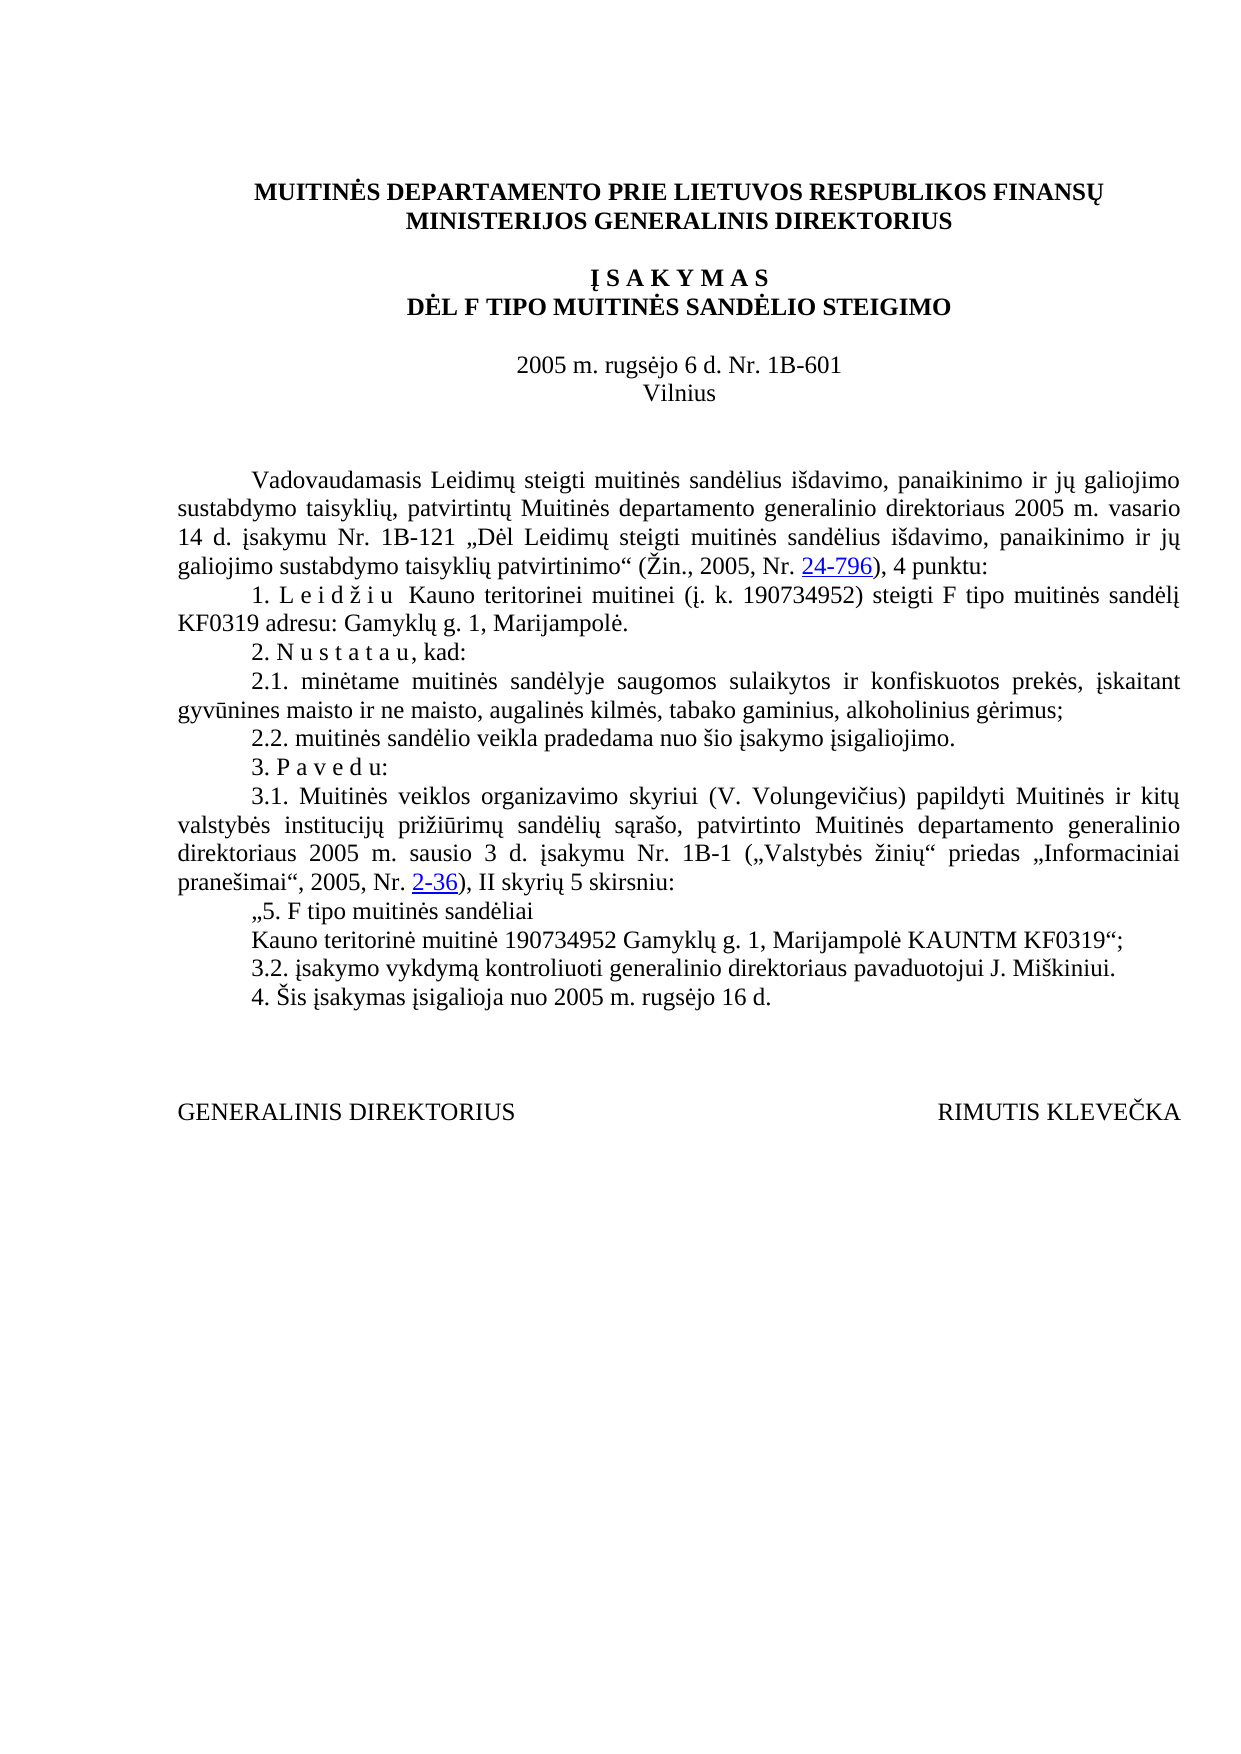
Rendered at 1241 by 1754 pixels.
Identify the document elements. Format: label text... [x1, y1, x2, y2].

text 1. Leidžiu Kauno teritorinei muitinei (į. k. 190734952) steigti F tipo muitinės sandėlį KF0319 adresu: Gamyklų g. 1, Marijampolė. [177, 580, 1181, 637]
text DĖL F TIPO MUITINĖS SANDĖLIO STEIGIMO [177, 292, 1181, 321]
text 3. Pavedu: [177, 752, 1181, 781]
text 3.2. įsakymo vykdymą kontroliuoti generalinio direktoriaus pavaduotojui J. Miškiniui. [177, 953, 1181, 982]
text Į S A K Y M A S [177, 263, 1181, 292]
text Vilnius [177, 378, 1181, 407]
text GENERALINIS DIREKTORIUS RIMUTIS KLEVEČKA [177, 1097, 1181, 1126]
text MUITINĖS DEPARTAMENTO PRIE LIETUVOS RESPUBLIKOS FINANSŲ MINISTERIJOS GENERALINIS DIREKTORIUS [177, 177, 1181, 235]
text 2005 m. rugsėjo 6 d. Nr. 1B-601 [177, 350, 1181, 378]
text 2. Nustatau, kad: [177, 637, 1181, 666]
text „5. F tipo muitinės sandėliai [177, 896, 1181, 925]
text 2.1. minėtame muitinės sandėlyje saugomos sulaikytos ir konfiskuotos prekės, įskaitant gyvūnines maisto ir ne maisto, augalinės kilmės, tabako gaminius, alkoholinius gėrimus; [177, 666, 1181, 723]
text Kauno teritorinė muitinė 190734952 Gamyklų g. 1, Marijampolė KAUNTM KF0319“; [177, 925, 1181, 953]
text Vadovaudamasis Leidimų steigti muitinės sandėlius išdavimo, panaikinimo ir jų galiojimo sustabdymo taisyklių, patvirtintų Muitinės departamento generalinio direktoriaus 2005 m. vasario 14 d. įsakymu Nr. 1B-121 „Dėl Leidimų steigti muitinės sandėlius išdavimo, panaikinimo ir jų galiojimo sustabdymo taisyklių patvirtinimo“ (Žin., 2005, Nr. 24-796), 4 punktu: [177, 465, 1181, 580]
text 2.2. muitinės sandėlio veikla pradedama nuo šio įsakymo įsigaliojimo. [177, 723, 1181, 752]
text 4. Šis įsakymas įsigalioja nuo 2005 m. rugsėjo 16 d. [177, 982, 1181, 1011]
text 3.1. Muitinės veiklos organizavimo skyriui (V. Volungevičius) papildyti Muitinės ir kitų valstybės institucijų prižiūrimų sandėlių sąrašo, patvirtinto Muitinės departamento generalinio direktoriaus 2005 m. sausio 3 d. įsakymu Nr. 1B-1 („Valstybės žinių“ priedas „Informaciniai pranešimai“, 2005, Nr. 2-36), II skyrių 5 skirsniu: [177, 781, 1181, 896]
